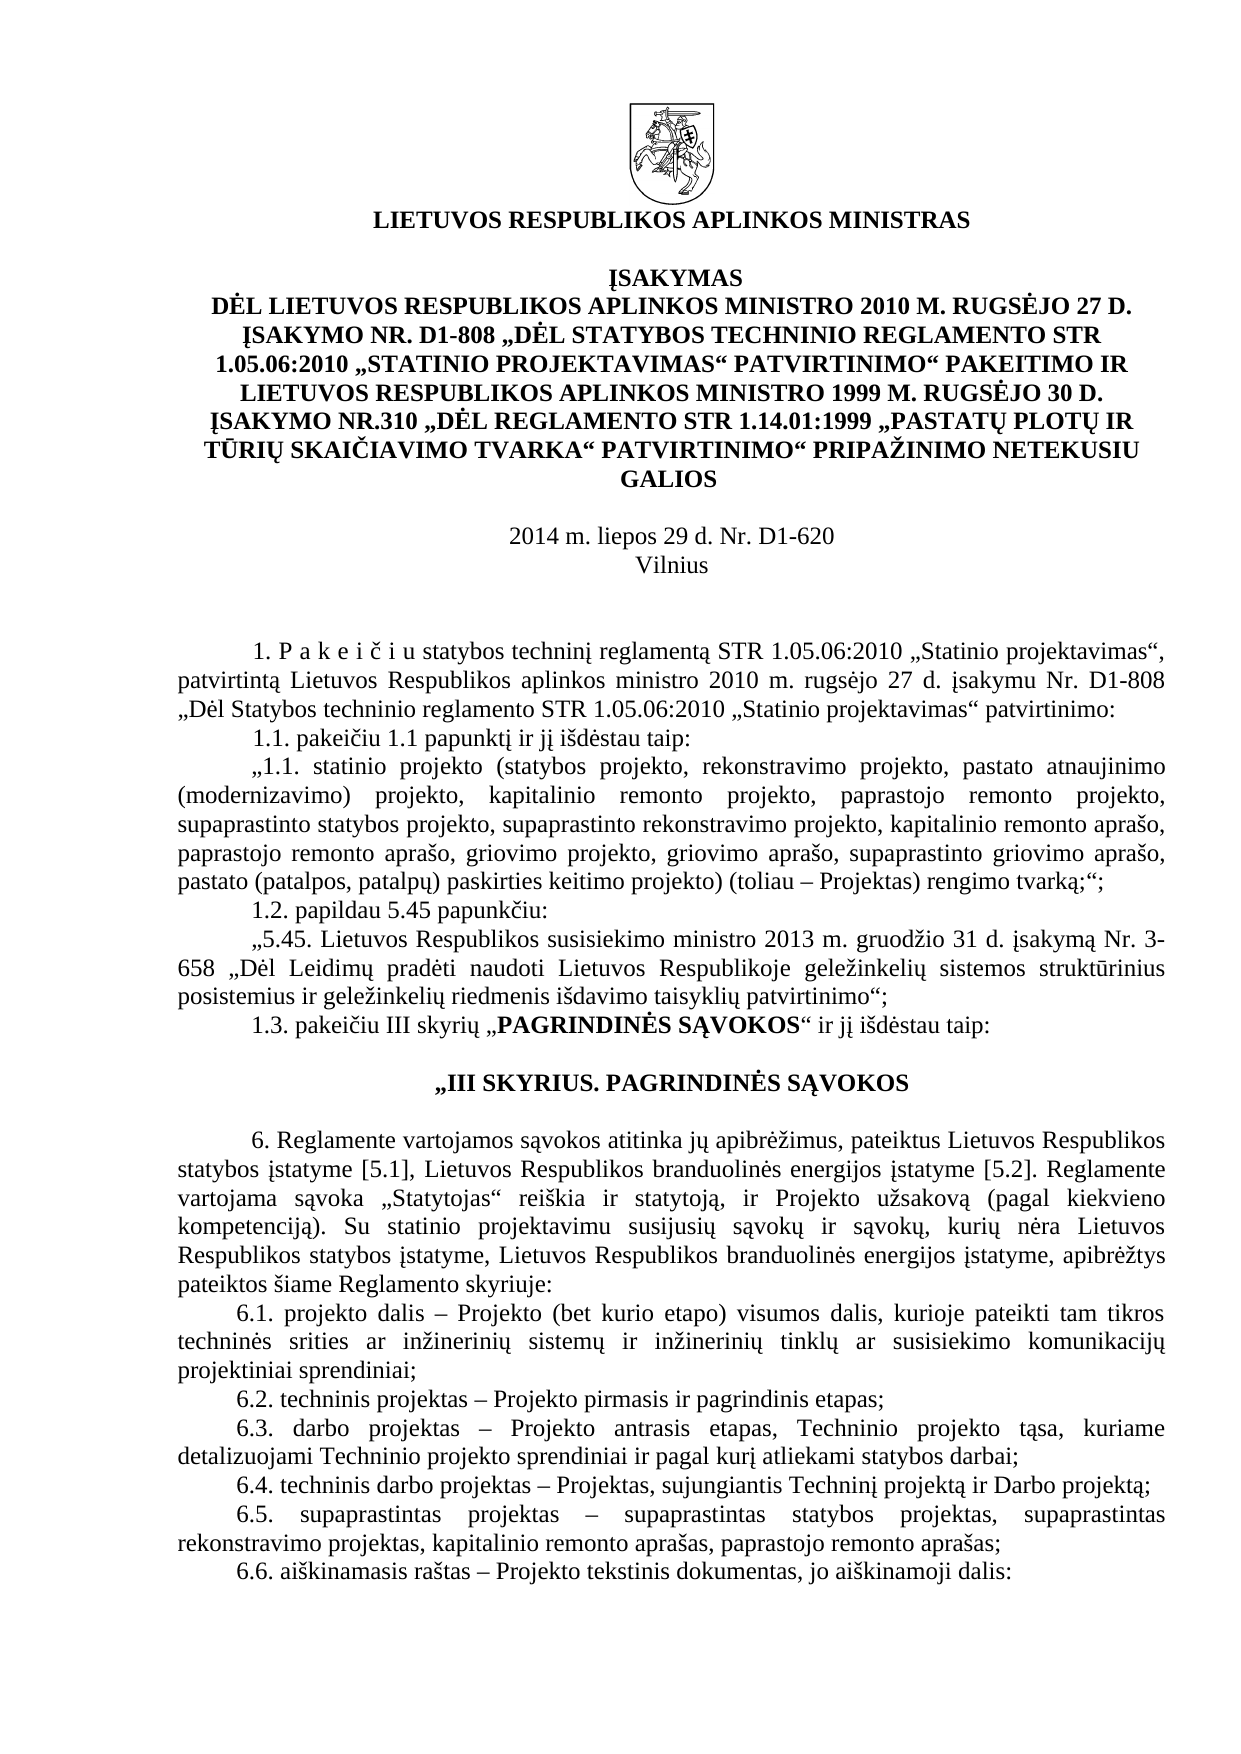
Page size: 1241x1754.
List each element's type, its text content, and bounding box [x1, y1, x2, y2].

text 1.2. papildau 5.45 papunkčiu: [177, 895, 1166, 924]
text ĮSAKYMAS [177, 263, 1166, 291]
text 6.6. aiškinamasis raštas – Projekto tekstinis dokumentas, jo aiškinamoji dalis: [177, 1556, 1166, 1585]
text DĖL LIETUVOS RESPUBLIKOS APLINKOS MINISTRO 2010 M. RUGSĖJO 27 D. ĮSAKYMO NR. D1-808 „DĖL STATYBOS TECHNINIO REGLAMENTO STR 1.05.06:2010 „STATINIO PROJEKTAVIMAS“ PATVIRTINIMO“ PAKEITIMO IR LIETUVOS RESPUBLIKOS APLINKOS MINISTRO 1999 M. RUGSĖJO 30 D. ĮSAKYMO NR.310 „DĖL REGLAMENTO STR 1.14.01:1999 „PASTATŲ PLOTŲ IR TŪRIŲ SKAIČIAVIMO TVARKA“ PATVIRTINIMO“ PRIPAŽINIMO NETEKUSIU GALIOS [177, 291, 1166, 493]
text 6.2. techninis projektas – Projekto pirmasis ir pagrindinis etapas; [177, 1384, 1166, 1413]
text 1.3. pakeičiu III skyrių „PAGRINDINĖS SĄVOKOS“ ir jį išdėstau taip: [177, 1010, 1166, 1039]
text „1.1. statinio projekto (statybos projekto, rekonstravimo projekto, pastato atnaujinimo (modernizavimo) projekto, kapitalinio remonto projekto, paprastojo remonto projekto, supaprastinto statybos projekto, supaprastinto rekonstravimo projekto, kapitalinio remonto aprašo, paprastojo remonto aprašo, griovimo projekto, griovimo aprašo, supaprastinto griovimo aprašo, pastato (patalpos, patalpų) paskirties keitimo projekto) (toliau – Projektas) rengimo tvarką;“; [177, 751, 1166, 895]
text Vilnius [177, 550, 1166, 579]
text „III skyrius. PAGRINDINĖS SĄVOKOS [177, 1068, 1166, 1096]
text 1. P a k e i č i u statybos techninį reglamentą STR 1.05.06:2010 „Statinio projektavimas“, patvirtintą Lietuvos Respublikos aplinkos ministro 2010 m. rugsėjo 27 d. įsakymu Nr. D1-808 „Dėl Statybos techninio reglamento STR 1.05.06:2010 „Statinio projektavimas“ patvirtinimo: [177, 636, 1166, 723]
text LIETUVOS RESPUBLIKOS APLINKOS MINISTRAS [177, 205, 1166, 234]
text 2014 m. liepos 29 d. Nr. D1-620 [177, 521, 1166, 550]
text „5.45. Lietuvos Respublikos susisiekimo ministro 2013 m. gruodžio 31 d. įsakymą Nr. 3-658 „Dėl Leidimų pradėti naudoti Lietuvos Respublikoje geležinkelių sistemos struktūrinius posistemius ir geležinkelių riedmenis išdavimo taisyklių patvirtinimo“; [177, 924, 1166, 1010]
text 6.5. supaprastintas projektas – supaprastintas statybos projektas, supaprastintas rekonstravimo projektas, kapitalinio remonto aprašas, paprastojo remonto aprašas; [177, 1499, 1166, 1556]
text 6.1. projekto dalis – Projekto (bet kurio etapo) visumos dalis, kurioje pateikti tam tikros techninės srities ar inžinerinių sistemų ir inžinerinių tinklų ar susisiekimo komunikacijų projektiniai sprendiniai; [177, 1298, 1166, 1384]
text 6.3. darbo projektas – Projekto antrasis etapas, Techninio projekto tąsa, kuriame detalizuojami Techninio projekto sprendiniai ir pagal kurį atliekami statybos darbai; [177, 1413, 1166, 1470]
text 1.1. pakeičiu 1.1 papunktį ir jį išdėstau taip: [177, 723, 1166, 751]
text 6.4. techninis darbo projektas – Projektas, sujungiantis Techninį projektą ir Darbo projektą; [177, 1470, 1166, 1499]
text 6. Reglamente vartojamos sąvokos atitinka jų apibrėžimus, pateiktus Lietuvos Respublikos statybos įstatyme [5.1], Lietuvos Respublikos branduolinės energijos įstatyme [5.2]. Reglamente vartojama sąvoka „Statytojas“ reiškia ir statytoją, ir Projekto užsakovą (pagal kiekvieno kompetenciją). Su statinio projektavimu susijusių sąvokų ir sąvokų, kurių nėra Lietuvos Respublikos statybos įstatyme, Lietuvos Respublikos branduolinės energijos įstatyme, apibrėžtys pateiktos šiame Reglamento skyriuje: [177, 1125, 1166, 1298]
